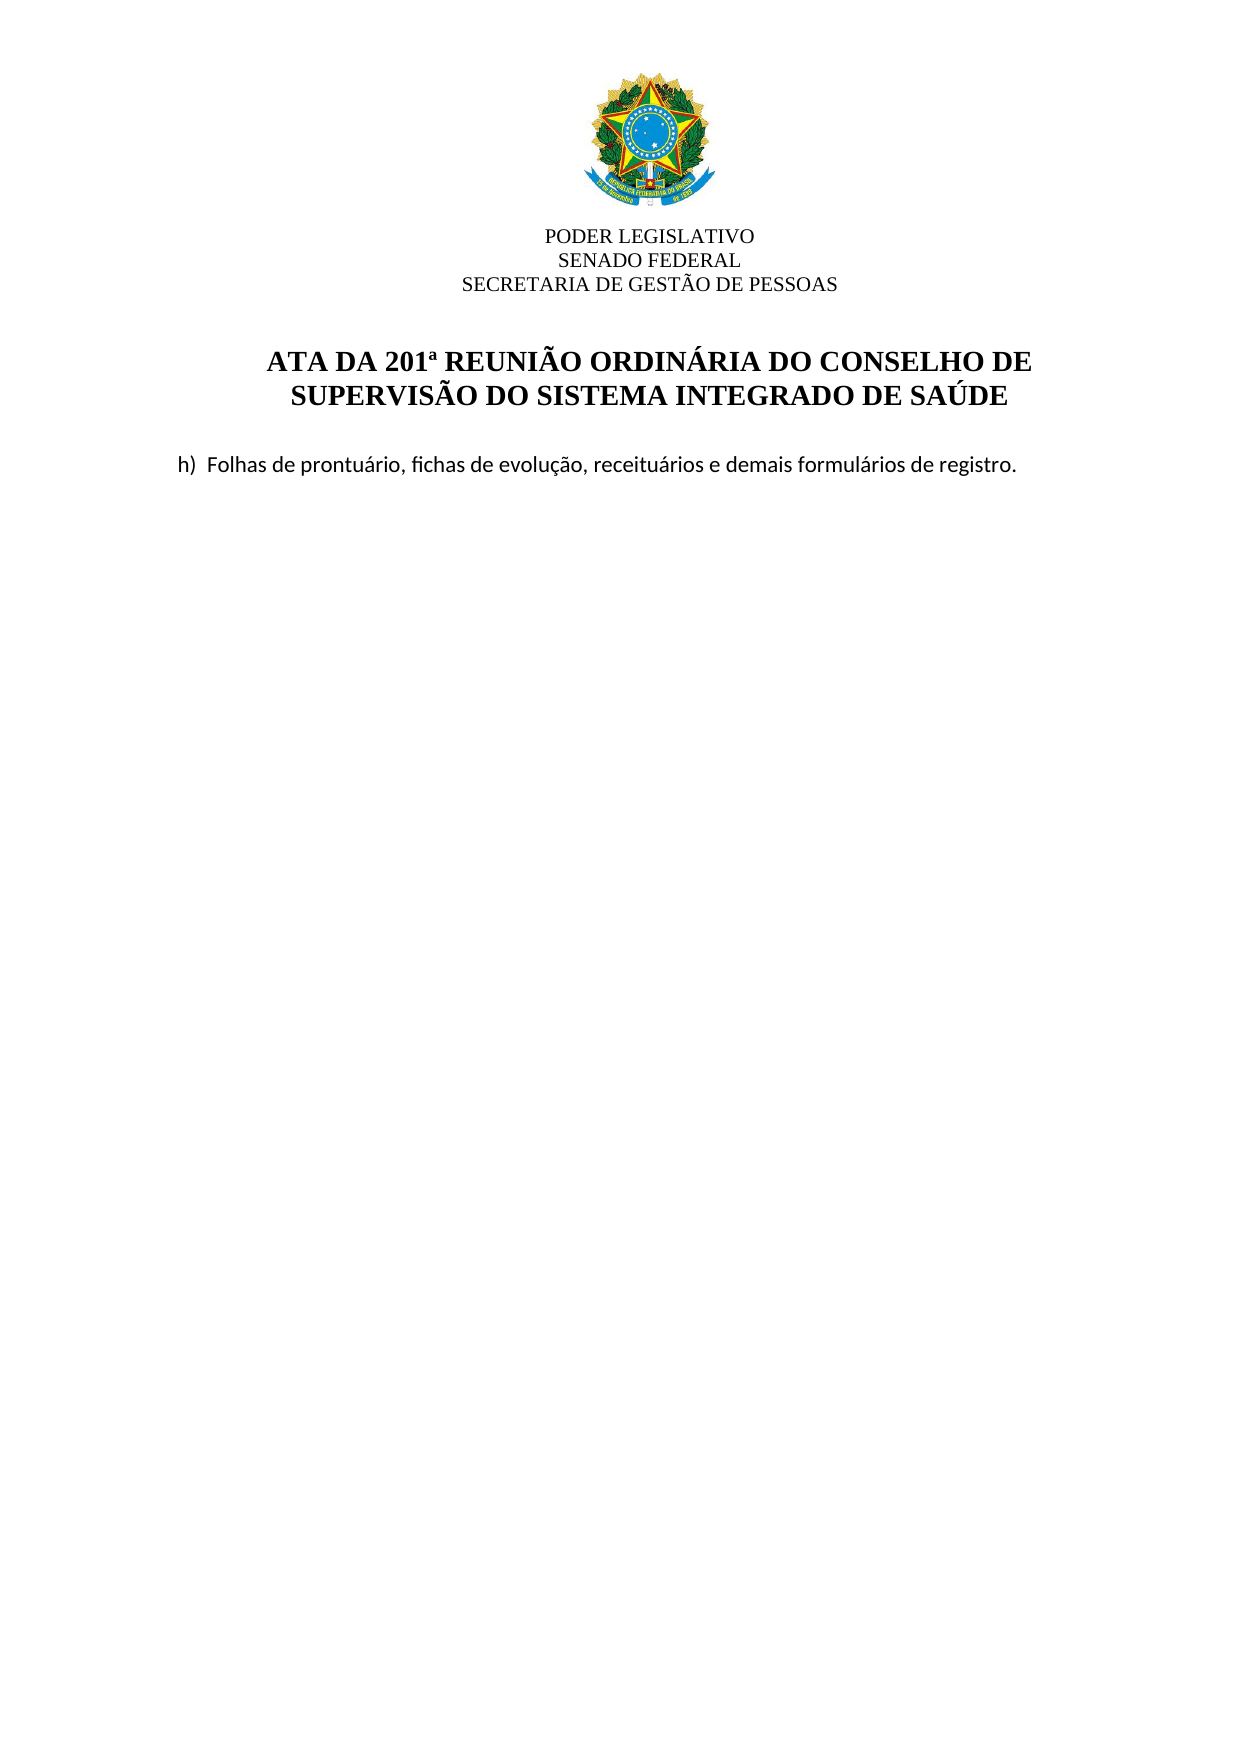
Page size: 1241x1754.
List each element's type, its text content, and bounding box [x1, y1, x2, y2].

list Folhas de prontuário, fichas de evolução, receituários e demais formulários de registro. [177, 450, 1122, 478]
